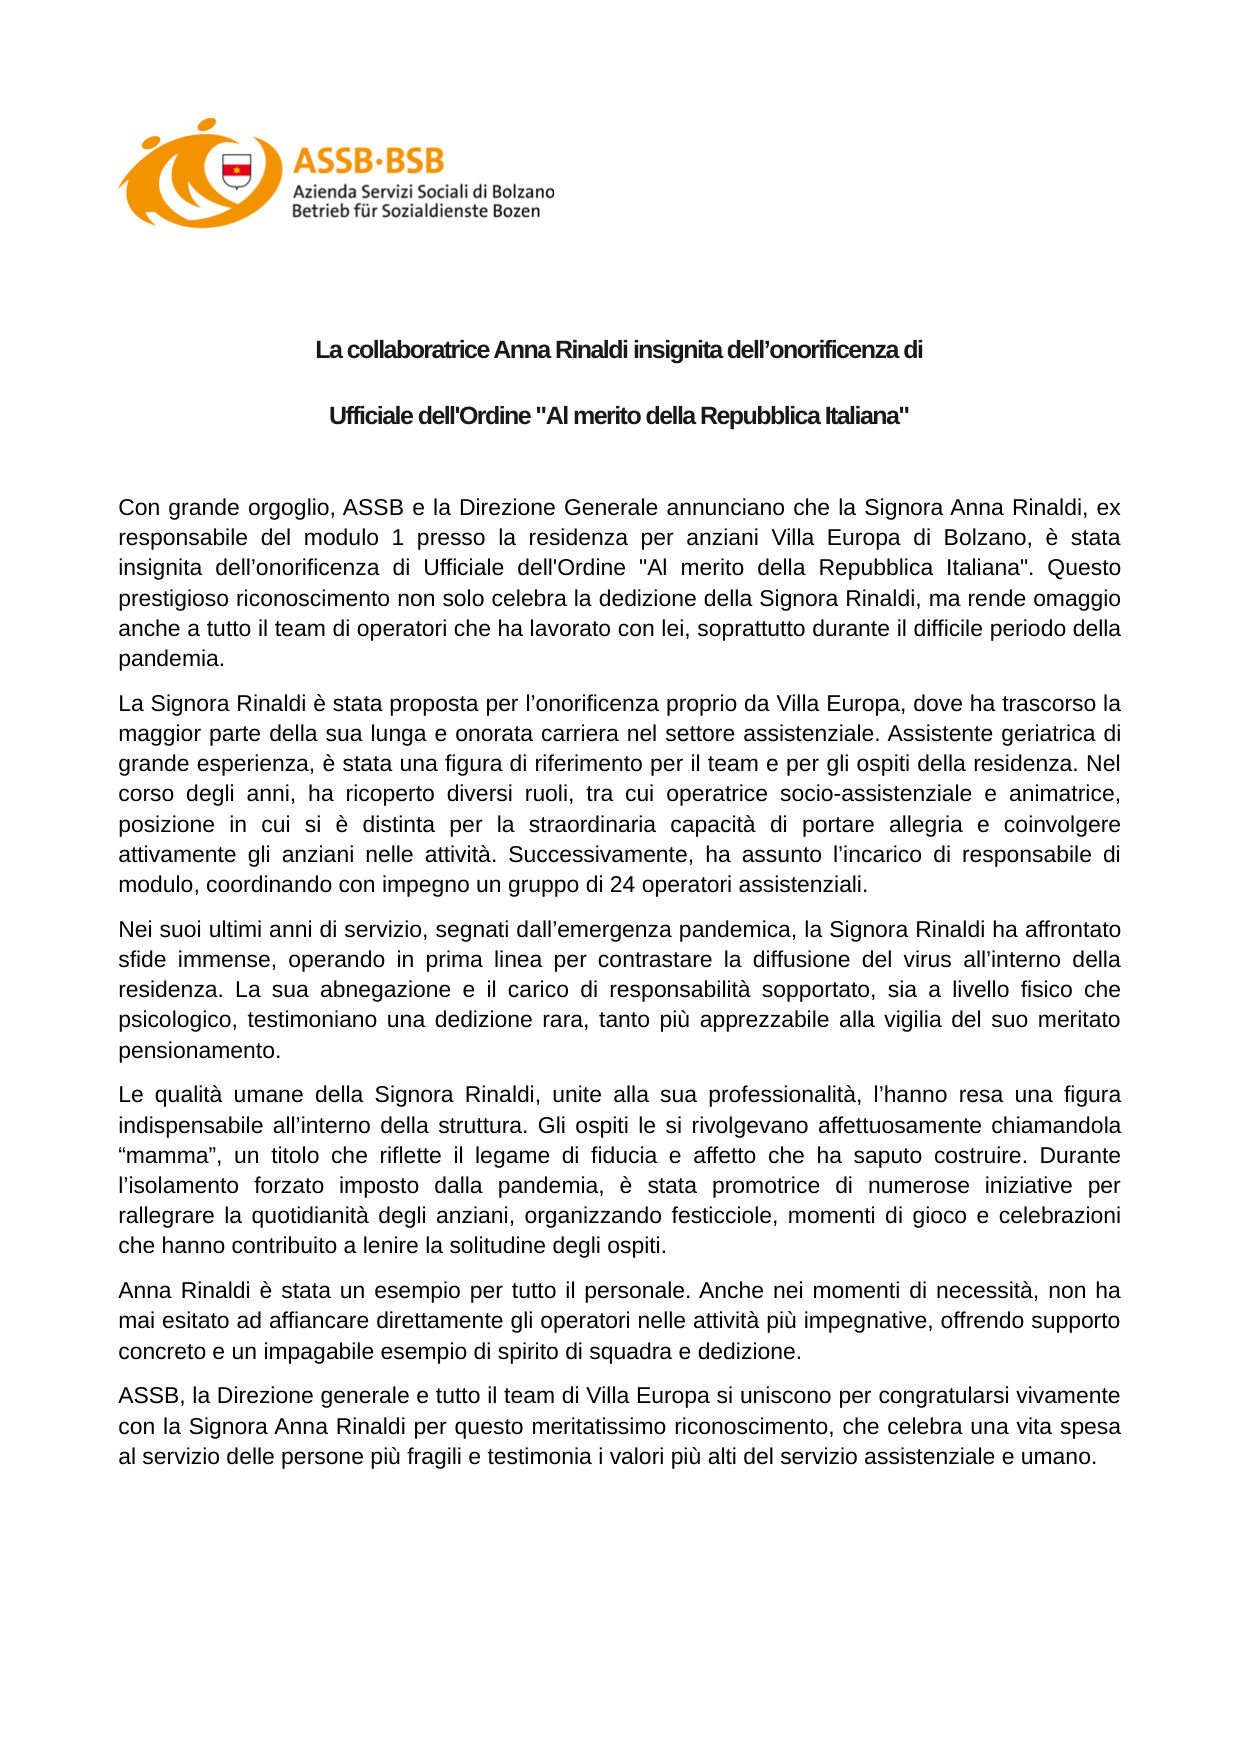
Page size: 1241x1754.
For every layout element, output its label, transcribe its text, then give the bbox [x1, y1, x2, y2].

text ASSB, la Direzione generale e tutto il team di Villa Europa si uniscono per congratularsi vivamente con la Signora Anna Rinaldi per questo meritatissimo riconoscimento, che celebra una vita spesa al servizio delle persone più fragili e testimonia i valori più alti del servizio assistenziale e umano. [118, 1382, 1122, 1469]
text Con grande orgoglio, ASSB e la Direzione Generale annunciano che la Signora Anna Rinaldi, ex responsabile del modulo 1 presso la residenza per anziani Villa Europa di Bolzano, è stata insignita dell’onorificenza di Ufficiale dell'Ordine "Al merito della Repubblica Italiana". Questo prestigioso riconoscimento non solo celebra la dedizione della Signora Rinaldi, ma rende omaggio anche a tutto il team di operatori che ha lavorato con lei, soprattutto durante il difficile periodo della pandemia. [118, 494, 1122, 671]
text Anna Rinaldi è stata un esempio per tutto il personale. Anche nei momenti di necessità, non ha mai esitato ad affiancare direttamente gli operatori nelle attività più impegnative, offrendo supporto concreto e un impagabile esempio di spirito di squadra e dedizione. [118, 1277, 1122, 1364]
subtitle Ufficiale dell'Ordine "Al merito della Repubblica Italiana" [118, 401, 1122, 430]
text Nei suoi ultimi anni di servizio, segnati dall’emergenza pandemica, la Signora Rinaldi ha affrontato sfide immense, operando in prima linea per contrastare la diffusione del virus all’interno della residenza. La sua abnegazione e il carico di responsabilità sopportato, sia a livello fisico che psicologico, testimoniano una dedizione rara, tanto più apprezzabile alla vigilia del suo meritato pensionamento. [118, 916, 1122, 1063]
subtitle La collaboratrice Anna Rinaldi insignita dell’onorificenza di [118, 335, 1122, 363]
text La Signora Rinaldi è stata proposta per l’onorificenza proprio da Villa Europa, dove ha trascorso la maggior parte della sua lunga e onorata carriera nel settore assistenziale. Assistente geriatrica di grande esperienza, è stata una figura di riferimento per il team e per gli ospiti della residenza. Nel corso degli anni, ha ricoperto diversi ruoli, tra cui operatrice socio-assistenziale e animatrice, posizione in cui si è distinta per la straordinaria capacità di portare allegria e coinvolgere attivamente gli anziani nelle attività. Successivamente, ha assunto l’incarico di responsabile di modulo, coordinando con impegno un gruppo di 24 operatori assistenziali. [118, 690, 1122, 897]
picture [118, 118, 555, 249]
text Le qualità umane della Signora Rinaldi, unite alla sua professionalità, l’hanno resa una figura indispensabile all’interno della struttura. Gli ospiti le si rivolgevano affettuosamente chiamandola “mamma”, un titolo che riflette il legame di fiducia e affetto che ha saputo costruire. Durante l’isolamento forzato imposto dalla pandemia, è stata promotrice di numerose iniziative per rallegrare la quotidianità degli anziani, organizzando festicciole, momenti di gioco e celebrazioni che hanno contribuito a lenire la solitudine degli ospiti. [118, 1081, 1122, 1259]
